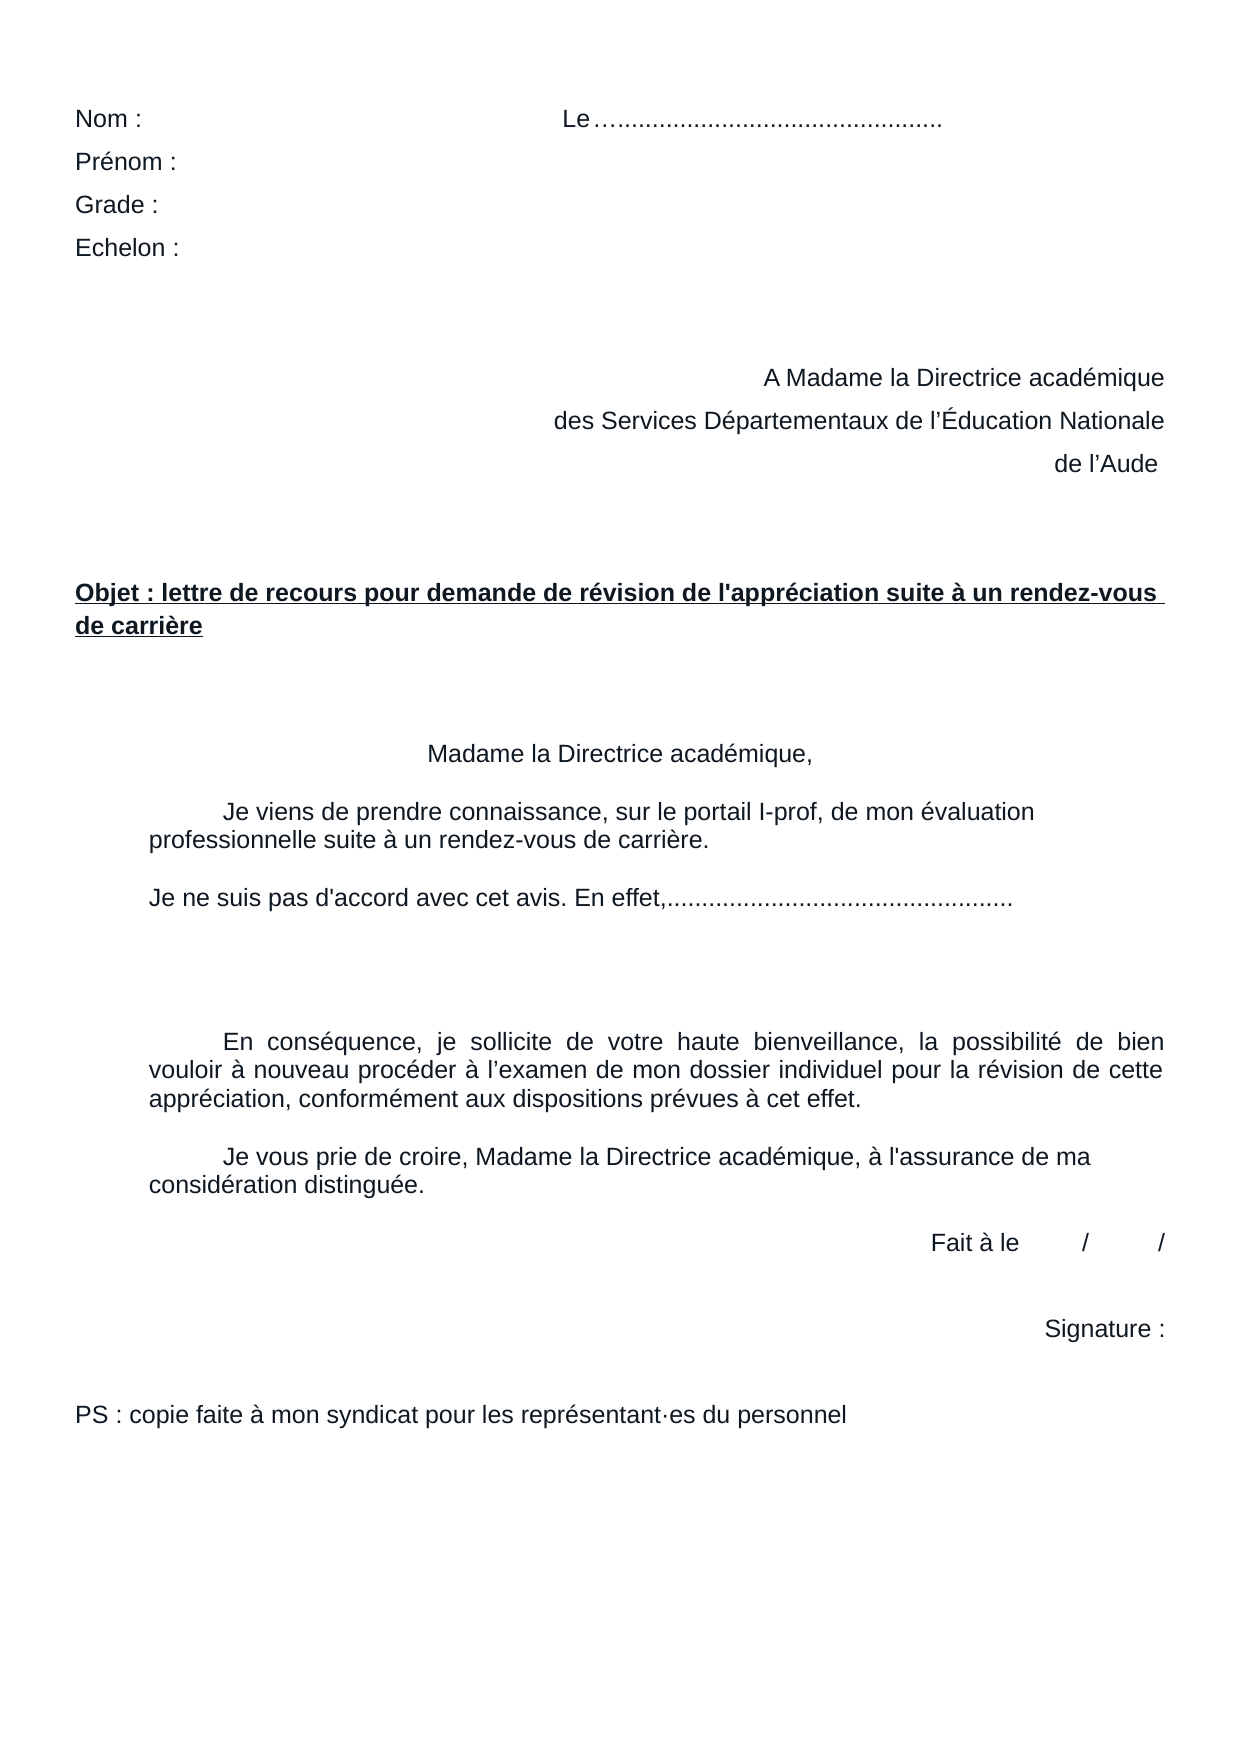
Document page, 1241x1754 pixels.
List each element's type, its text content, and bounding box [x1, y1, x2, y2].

text Fait à le / / [149, 1228, 1165, 1257]
text Nom : Le …............................................... [75, 104, 1165, 132]
text de carrière [75, 604, 1165, 640]
text Signature : [75, 1314, 1165, 1343]
text Madame la Directrice académique, [75, 710, 1165, 768]
text A Madame la Directrice académique des Services Départementaux de l’Éducation Nationale de l’Aude [75, 362, 1165, 521]
text Objet : lettre de recours pour demande de révision de l'appréciation suite à un rendez-vous [75, 578, 1165, 603]
text Je vous prie de croire, Madame la Directrice académique, à l'assurance de ma considération distinguée. [149, 1142, 1165, 1228]
text Prénom : Grade : [75, 147, 1165, 219]
text Je viens de prendre connaissance, sur le portail I-prof, de mon évaluation professionnelle suite à un rendez-vous de carrière. [149, 796, 1165, 854]
text PS : copie faite à mon syndicat pour les représentant·es du personnel [75, 1400, 1165, 1429]
text Echelon : [75, 233, 1165, 305]
text Je ne suis pas d'accord avec cet avis. En effet,.................................................. [149, 883, 1165, 940]
text En conséquence, je sollicite de votre haute bienveillance, la possibilité de bien vouloir à nouveau procéder à l’examen de mon dossier individuel pour la révision de cette appréciation, conformément aux dispositions prévues à cet effet. [149, 1027, 1165, 1113]
